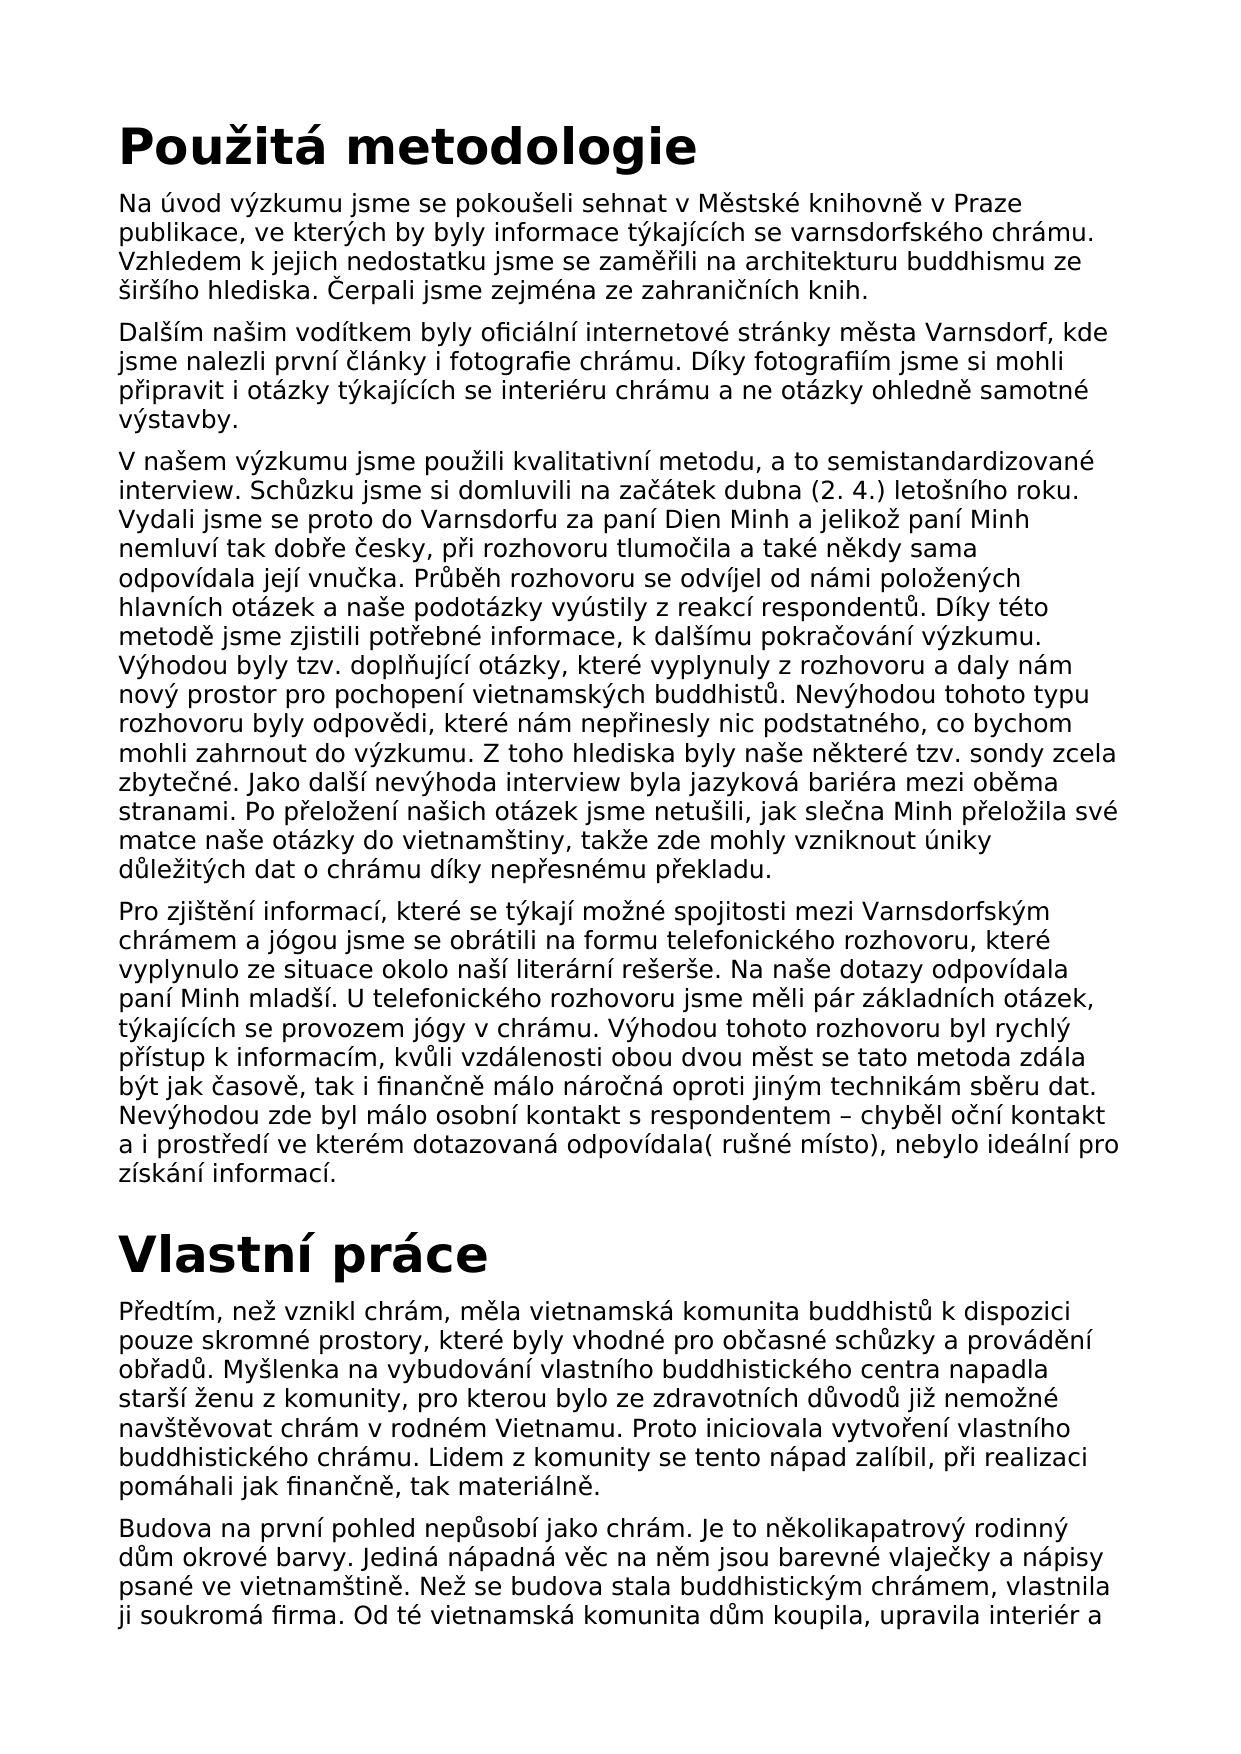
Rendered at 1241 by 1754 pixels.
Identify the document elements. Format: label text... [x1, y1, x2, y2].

text Pro zjištění informací, které se týkají možné spojitosti mezi Varnsdorfským chrámem a jógou jsme se obrátili na formu telefonického rozhovoru, které vyplynulo ze situace okolo naší literární rešerše. Na naše dotazy odpovídala paní Minh mladší. U telefonického rozhovoru jsme měli pár základních otázek, týkajících se provozem jógy v chrámu. Výhodou tohoto rozhovoru byl rychlý přístup k informacím, kvůli vzdálenosti obou dvou měst se tato metoda zdála být jak časově, tak i finančně málo náročná oproti jiným technikám sběru dat. Nevýhodou zde byl málo osobní kontakt s respondentem – chyběl oční kontakt a i prostředí ve kterém dotazovaná odpovídala( rušné místo), nebylo ideální pro získání informací. [118, 897, 1122, 1189]
text Budova na první pohled nepůsobí jako chrám. Je to několikapatrový rodinný dům okrové barvy. Jediná nápadná věc na něm jsou barevné vlaječky a nápisy psané ve vietnamštině. Než se budova stala buddhistickým chrámem, vlastnila ji soukromá firma. Od té vietnamská komunita dům koupila, upravila interiér a [118, 1514, 1122, 1630]
text V našem výzkumu jsme použili kvalitativní metodu, a to semistandardizované interview. Schůzku jsme si domluvili na začátek dubna (2. 4.) letošního roku. Vydali jsme se proto do Varnsdorfu za paní Dien Minh a jelikož paní Minh nemluví tak dobře česky, při rozhovoru tlumočila a také někdy sama odpovídala její vnučka. Průběh rozhovoru se odvíjel od námi položených hlavních otázek a naše podotázky vyústily z reakcí respondentů. Díky této metodě jsme zjistili potřebné informace, k dalšímu pokračování výzkumu. Výhodou byly tzv. doplňující otázky, které vyplynuly z rozhovoru a daly nám nový prostor pro pochopení vietnamských buddhistů. Nevýhodou tohoto typu rozhovoru byly odpovědi, které nám nepřinesly nic podstatného, co bychom mohli zahrnout do výzkumu. Z toho hlediska byly naše některé tzv. sondy zcela zbytečné. Jako další nevýhoda interview byla jazyková bariéra mezi oběma stranami. Po přeložení našich otázek jsme netušili, jak slečna Minh přeložila své matce naše otázky do vietnamštiny, takže zde mohly vzniknout úniky důležitých dat o chrámu díky nepřesnému překladu. [118, 447, 1122, 885]
text Předtím, než vznikl chrám, měla vietnamská komunita buddhistů k dispozici pouze skromné prostory, které byly vhodné pro občasné schůzky a provádění obřadů. Myšlenka na vybudování vlastního buddhistického centra napadla starší ženu z komunity, pro kterou bylo ze zdravotních důvodů již nemožné navštěvovat chrám v rodném Vietnamu. Proto iniciovala vytvoření vlastního buddhistického chrámu. Lidem z komunity se tento nápad zalíbil, při realizaci pomáhali jak finančně, tak materiálně. [118, 1297, 1122, 1501]
subtitle Použitá metodologie [118, 118, 1122, 176]
text Dalším našim vodítkem byly oficiální internetové stránky města Varnsdorf, kde jsme nalezli první články i fotografie chrámu. Díky fotografiím jsme si mohli připravit i otázky týkajících se interiéru chrámu a ne otázky ohledně samotné výstavby. [118, 318, 1122, 435]
subtitle Vlastní práce [118, 1226, 1122, 1284]
text Na úvod výzkumu jsme se pokoušeli sehnat v Městské knihovně v Praze publikace, ve kterých by byly informace týkajících se varnsdorfského chrámu. Vzhledem k jejich nedostatku jsme se zaměřili na architekturu buddhismu ze širšího hlediska. Čerpali jsme zejména ze zahraničních knih. [118, 189, 1122, 306]
